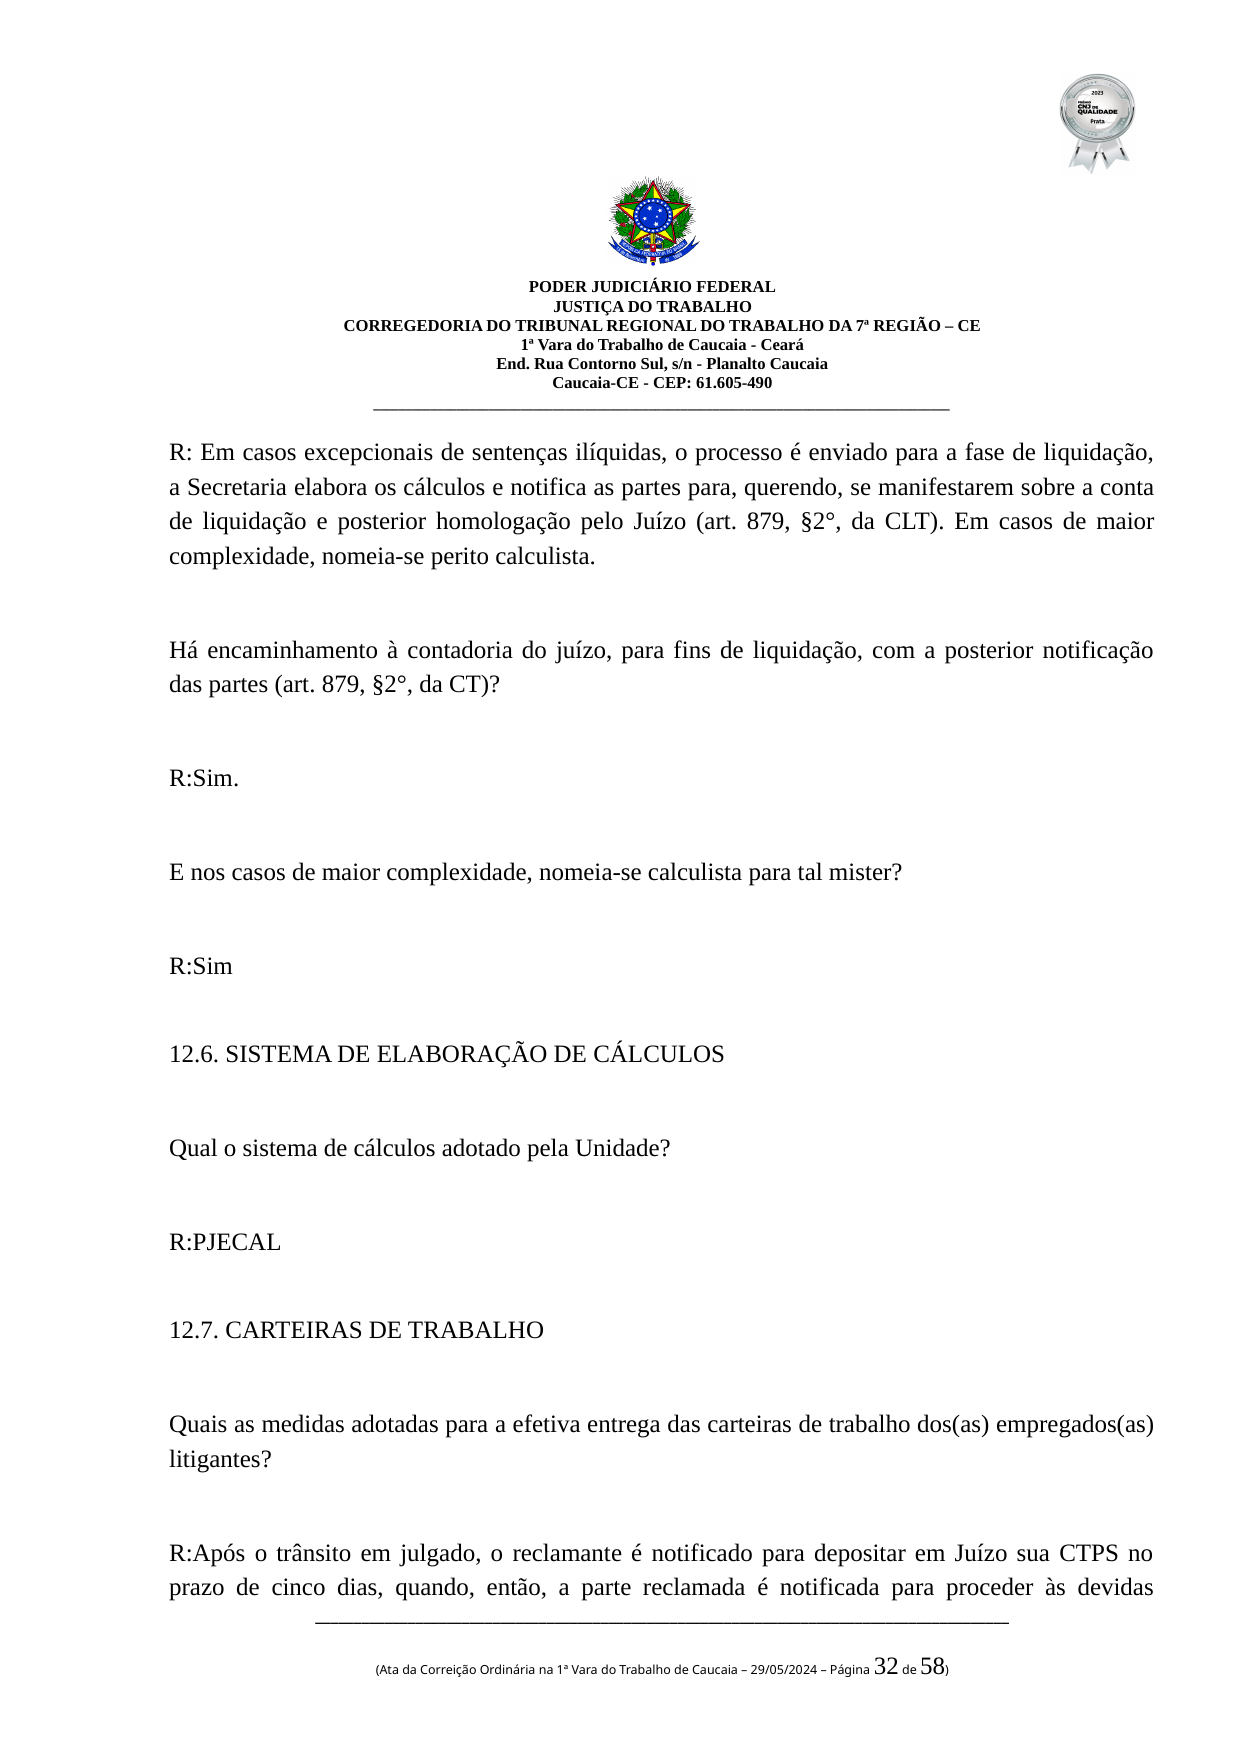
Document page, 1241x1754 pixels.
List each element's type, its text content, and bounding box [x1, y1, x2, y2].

picture [1059, 73, 1136, 175]
text R:Sim [169, 951, 1155, 980]
text Há encaminhamento à contadoria do juízo, para fins de liquidação, com a posterior notificação das partes (art. 879, §2°, da CT)? [169, 635, 1155, 698]
text E nos casos de maior complexidade, nomeia-se calculista para tal mister? [169, 857, 1155, 886]
text 12.6. SISTEMA DE ELABORAÇÃO DE CÁLCULOS [169, 1039, 1155, 1068]
text Qual o sistema de cálculos adotado pela Unidade? [169, 1133, 1155, 1162]
text 12.7. CARTEIRAS DE TRABALHO [169, 1316, 1155, 1344]
picture [603, 175, 702, 267]
text R:Após o trânsito em julgado, o reclamante é notificado para depositar em Juízo sua CTPS no prazo de cinco dias, quando, então, a parte reclamada é notificada para proceder às devidas [169, 1538, 1155, 1601]
text R: Em casos excepcionais de sentenças ilíquidas, o processo é enviado para a fase de liquidação, a Secretaria elabora os cálculos e notifica as partes para, querendo, se manifestarem sobre a conta de liquidação e posterior homologação pelo Juízo (art. 879, §2°, da CLT). Em casos de maior complexidade, nomeia-se perito calculista. [169, 437, 1155, 570]
text Quais as medidas adotadas para a efetiva entrega das carteiras de trabalho dos(as) empregados(as) litigantes? [169, 1409, 1155, 1473]
text R:Sim. [169, 763, 1155, 792]
text R:PJECAL [169, 1227, 1155, 1256]
